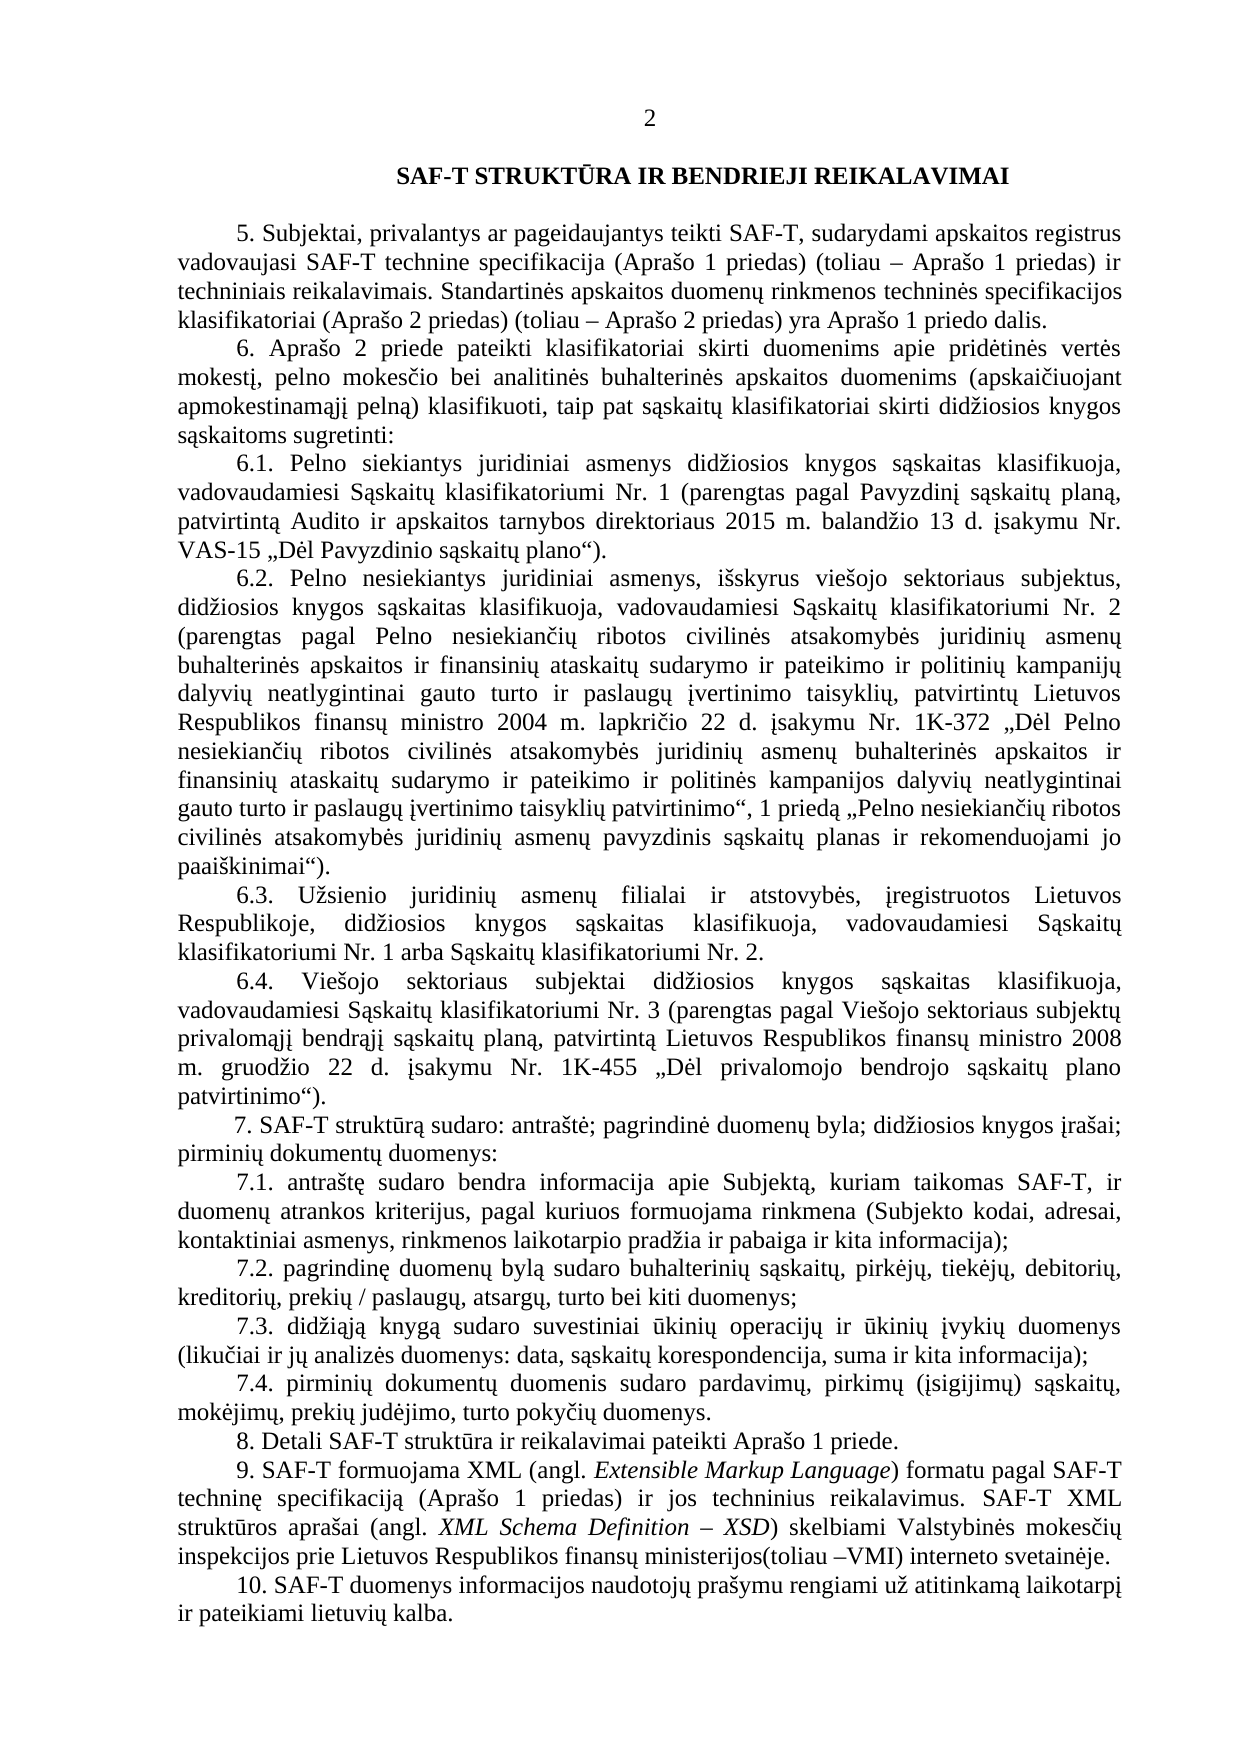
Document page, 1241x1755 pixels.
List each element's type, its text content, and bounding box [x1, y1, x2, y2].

text 6.3. Užsienio juridinių asmenų filialai ir atstovybės, įregistruotos Lietuvos Respublikoje, didžiosios knygos sąskaitas klasifikuoja, vadovaudamiesi Sąskaitų klasifikatoriumi Nr. 1 arba Sąskaitų klasifikatoriumi Nr. 2. [177, 880, 1122, 966]
text 6.2. Pelno nesiekiantys juridiniai asmenys, išskyrus viešojo sektoriaus subjektus, didžiosios knygos sąskaitas klasifikuoja, vadovaudamiesi Sąskaitų klasifikatoriumi Nr. 2 (parengtas pagal Pelno nesiekiančių ribotos civilinės atsakomybės juridinių asmenų buhalterinės apskaitos ir finansinių ataskaitų sudarymo ir pateikimo ir politinių kampanijų dalyvių neatlygintinai gauto turto ir paslaugų įvertinimo taisyklių, patvirtintų Lietuvos Respublikos finansų ministro 2004 m. lapkričio 22 d. įsakymu Nr. 1K-372 „Dėl Pelno nesiekiančių ribotos civilinės atsakomybės juridinių asmenų buhalterinės apskaitos ir finansinių ataskaitų sudarymo ir pateikimo ir politinės kampanijos dalyvių neatlygintinai gauto turto ir paslaugų įvertinimo taisyklių patvirtinimo“, 1 priedą „Pelno nesiekiančių ribotos civilinės atsakomybės juridinių asmenų pavyzdinis sąskaitų planas ir rekomenduojami jo paaiškinimai“). [177, 563, 1122, 880]
text 9. SAF-T formuojama XML (angl. Extensible Markup Language) formatu pagal SAF-T techninę specifikaciją (Aprašo 1 priedas) ir jos techninius reikalavimus. SAF-T XML struktūros aprašai (angl. XML Schema Definition – XSD) skelbiami Valstybinės mokesčių inspekcijos prie Lietuvos Respublikos finansų ministerijos(toliau –VMI) interneto svetainėje. [177, 1455, 1122, 1570]
text 8. Detali SAF-T struktūra ir reikalavimai pateikti Aprašo 1 priede. [177, 1426, 1122, 1455]
text 7. SAF-T struktūrą sudaro: antraštė; pagrindinė duomenų byla; didžiosios knygos įrašai; pirminių dokumentų duomenys: [177, 1110, 1122, 1167]
text 7.2. pagrindinę duomenų bylą sudaro buhalterinių sąskaitų, pirkėjų, tiekėjų, debitorių, kreditorių, prekių / paslaugų, atsargų, turto bei kiti duomenys; [177, 1253, 1122, 1311]
text SAF-T STRUKTŪRA IR BENDRIEJI REIKALAVIMAI [277, 161, 1122, 190]
text 6. Aprašo 2 priede pateikti klasifikatoriai skirti duomenims apie pridėtinės vertės mokestį, pelno mokesčio bei analitinės buhalterinės apskaitos duomenims (apskaičiuojant apmokestinamąjį pelną) klasifikuoti, taip pat sąskaitų klasifikatoriai skirti didžiosios knygos sąskaitoms sugretinti: [177, 333, 1122, 448]
text 7.3. didžiąją knygą sudaro suvestiniai ūkinių operacijų ir ūkinių įvykių duomenys (likučiai ir jų analizės duomenys: data, sąskaitų korespondencija, suma ir kita informacija); [177, 1311, 1122, 1368]
text 6.1. Pelno siekiantys juridiniai asmenys didžiosios knygos sąskaitas klasifikuoja, vadovaudamiesi Sąskaitų klasifikatoriumi Nr. 1 (parengtas pagal Pavyzdinį sąskaitų planą, patvirtintą Audito ir apskaitos tarnybos direktoriaus 2015 m. balandžio 13 d. įsakymu Nr. VAS-15 „Dėl Pavyzdinio sąskaitų plano“). [177, 448, 1122, 563]
text 10. SAF-T duomenys informacijos naudotojų prašymu rengiami už atitinkamą laikotarpį ir pateikiami lietuvių kalba. [177, 1570, 1122, 1627]
text 6.4. Viešojo sektoriaus subjektai didžiosios knygos sąskaitas klasifikuoja, vadovaudamiesi Sąskaitų klasifikatoriumi Nr. 3 (parengtas pagal Viešojo sektoriaus subjektų privalomąjį bendrąjį sąskaitų planą, patvirtintą Lietuvos Respublikos finansų ministro 2008 m. gruodžio 22 d. įsakymu Nr. 1K-455 „Dėl privalomojo bendrojo sąskaitų plano patvirtinimo“). [177, 966, 1122, 1110]
text 7.1. antraštę sudaro bendra informacija apie Subjektą, kuriam taikomas SAF-T, ir duomenų atrankos kriterijus, pagal kuriuos formuojama rinkmena (Subjekto kodai, adresai, kontaktiniai asmenys, rinkmenos laikotarpio pradžia ir pabaiga ir kita informacija); [177, 1167, 1122, 1253]
text 7.4. pirminių dokumentų duomenis sudaro pardavimų, pirkimų (įsigijimų) sąskaitų, mokėjimų, prekių judėjimo, turto pokyčių duomenys. [177, 1368, 1122, 1426]
text 5. Subjektai, privalantys ar pageidaujantys teikti SAF-T, sudarydami apskaitos registrus vadovaujasi SAF-T technine specifikacija (Aprašo 1 priedas) (toliau – Aprašo 1 priedas) ir techniniais reikalavimais. Standartinės apskaitos duomenų rinkmenos techninės specifikacijos klasifikatoriai (Aprašo 2 priedas) (toliau – Aprašo 2 priedas) yra Aprašo 1 priedo dalis. [177, 218, 1122, 333]
